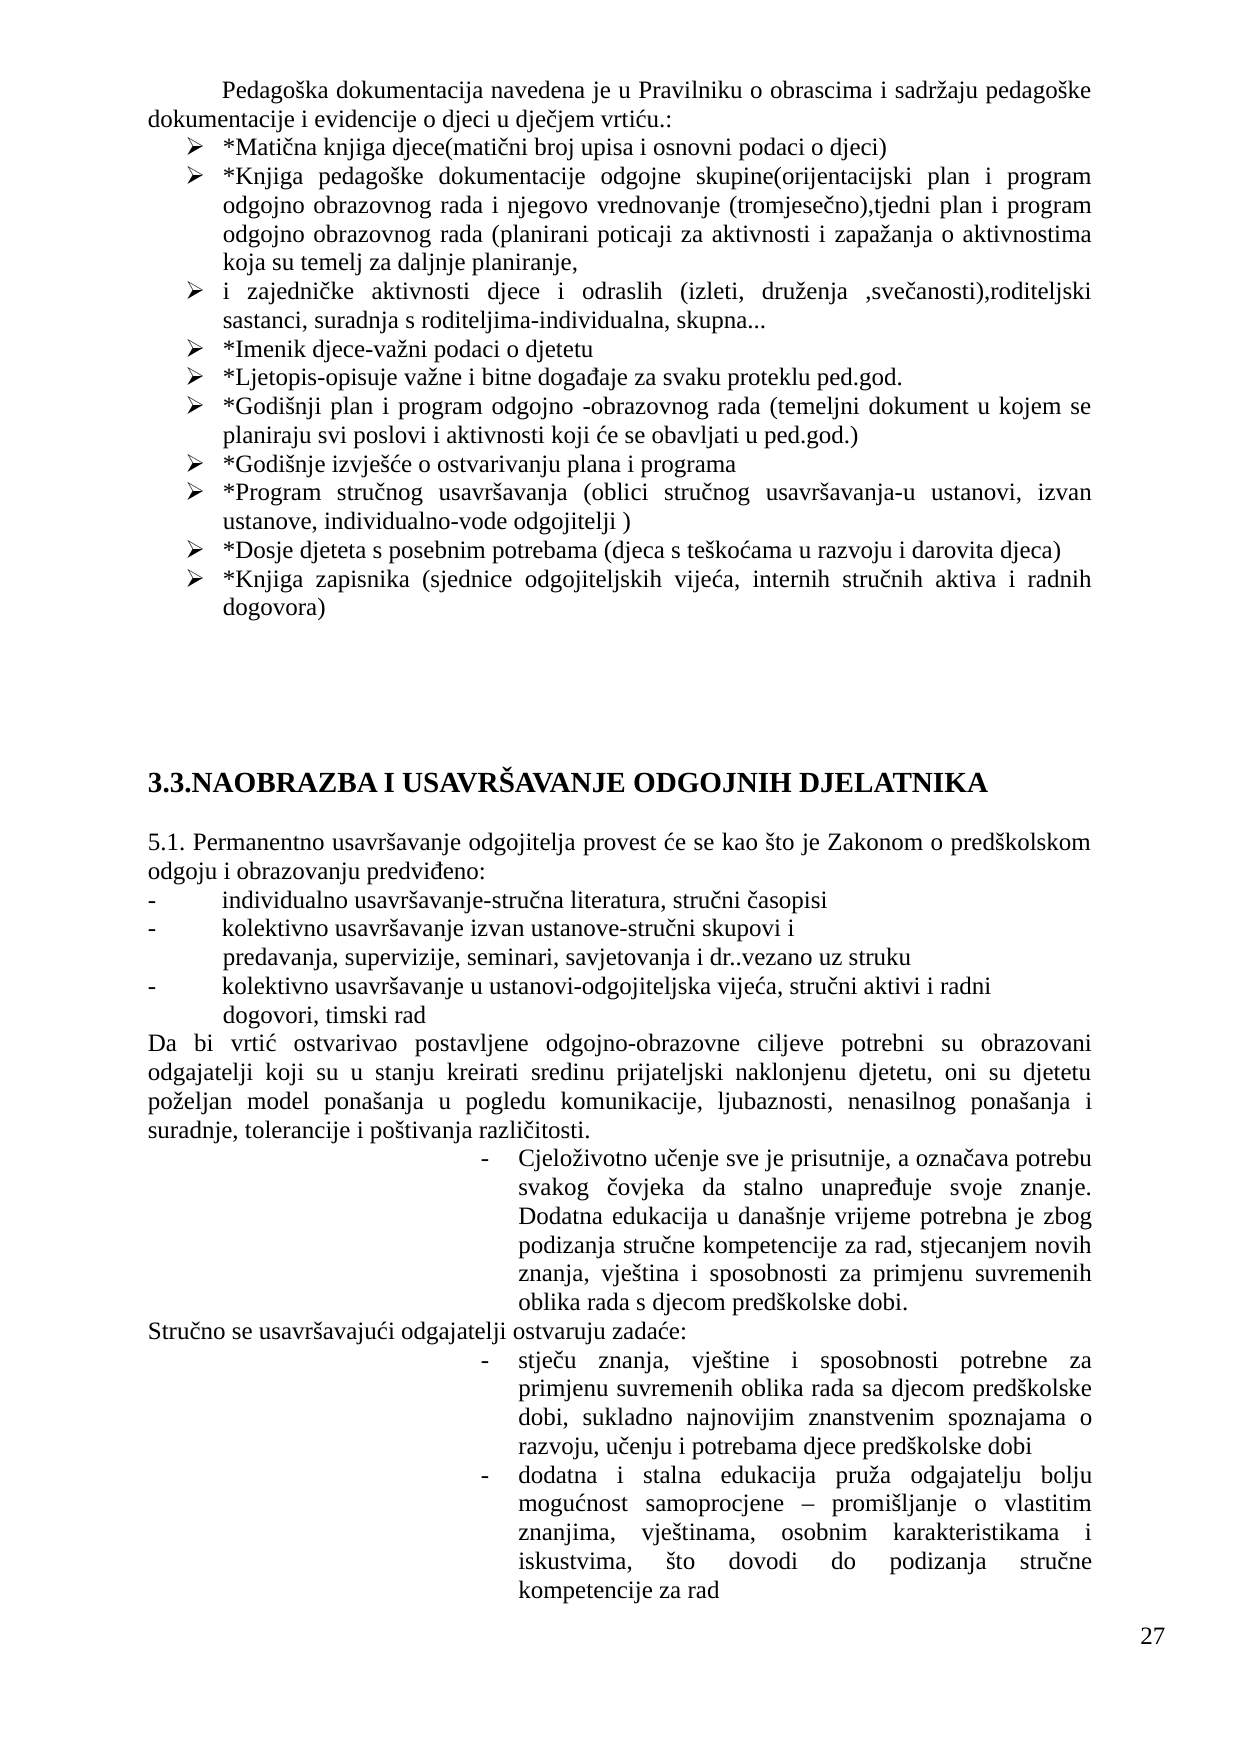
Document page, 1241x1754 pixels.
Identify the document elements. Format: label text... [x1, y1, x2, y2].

list *Knjiga zapisnika (sjednice odgojiteljskih vijeća, internih stručnih aktiva i radnih dogovora) [185, 564, 1092, 621]
list stječu znanja, vještine i sposobnosti potrebne za primjenu suvremenih oblika rada sa djecom predškolske dobi, sukladno najnovijim znanstvenim spoznajama o razvoju, učenju i potrebama djece predškolske dobi [481, 1345, 1092, 1460]
list *Program stručnog usavršavanja (oblici stručnog usavršavanja-u ustanovi, izvan ustanove, individualno-vode odgojitelji ) [185, 477, 1092, 535]
list *Ljetopis-opisuje važne i bitne događaje za svaku proteklu ped.god. [185, 362, 1092, 391]
list individualno usavršavanje-stručna literatura, stručni časopisi [148, 885, 1092, 913]
list *Godišnji plan i program odgojno -obrazovnog rada (temeljni dokument u kojem se planiraju svi poslovi i aktivnosti koji će se obavljati u ped.god.) [185, 391, 1092, 449]
text predavanja, supervizije, seminari, savjetovanja i dr..vezano uz struku [148, 942, 1092, 971]
text dogovori, timski rad [148, 1000, 1092, 1028]
list *Dosje djeteta s posebnim potrebama (djeca s teškoćama u razvoju i darovita djeca) [185, 535, 1092, 564]
list Cjeloživotno učenje sve je prisutnije, a označava potrebu svakog čovjeka da stalno unapređuje svoje znanje. Dodatna edukacija u današnje vrijeme potrebna je zbog podizanja stručne kompetencije za rad, stjecanjem novih znanja, vještina i sposobnosti za primjenu suvremenih oblika rada s djecom predškolske dobi. [481, 1143, 1092, 1316]
text 5.1. Permanentno usavršavanje odgojitelja provest će se kao što je Zakonom o predškolskom odgoju i obrazovanju predviđeno: [148, 827, 1092, 885]
list *Imenik djece-važni podaci o djetetu [185, 334, 1092, 362]
list kolektivno usavršavanje u ustanovi-odgojiteljska vijeća, stručni aktivi i radni [148, 971, 1092, 1000]
list dodatna i stalna edukacija pruža odgajatelju bolju mogućnost samoprocjene – promišljanje o vlastitim znanjima, vještinama, osobnim karakteristikama i iskustvima, što dovodi do podizanja stručne kompetencije za rad [481, 1460, 1092, 1603]
list i zajedničke aktivnosti djece i odraslih (izleti, druženja ,svečanosti),roditeljski sastanci, suradnja s roditeljima-individualna, skupna... [185, 276, 1092, 334]
text Pedagoška dokumentacija navedena je u Pravilniku o obrascima i sadržaju pedagoške dokumentacije i evidencije o djeci u dječjem vrtiću.: [148, 75, 1092, 132]
list *Godišnje izvješće o ostvarivanju plana i programa [185, 449, 1092, 477]
text 3.3.NAOBRAZBA I USAVRŠAVANJE ODGOJNIH DJELATNIKA [148, 765, 1092, 798]
text Stručno se usavršavajući odgajatelji ostvaruju zadaće: [148, 1316, 1092, 1345]
text Da bi vrtić ostvarivao postavljene odgojno-obrazovne ciljeve potrebni su obrazovani odgajatelji koji su u stanju kreirati sredinu prijateljski naklonjenu djetetu, oni su djetetu poželjan model ponašanja u pogledu komunikacije, ljubaznosti, nenasilnog ponašanja i suradnje, tolerancije i poštivanja različitosti. [148, 1028, 1092, 1143]
list kolektivno usavršavanje izvan ustanove-stručni skupovi i [148, 913, 1092, 942]
list *Knjiga pedagoške dokumentacije odgojne skupine(orijentacijski plan i program odgojno obrazovnog rada i njegovo vrednovanje (tromjesečno),tjedni plan i program odgojno obrazovnog rada (planirani poticaji za aktivnosti i zapažanja o aktivnostima koja su temelj za daljnje planiranje, [185, 161, 1092, 276]
list *Matična knjiga djece(matični broj upisa i osnovni podaci o djeci) [185, 132, 1092, 161]
